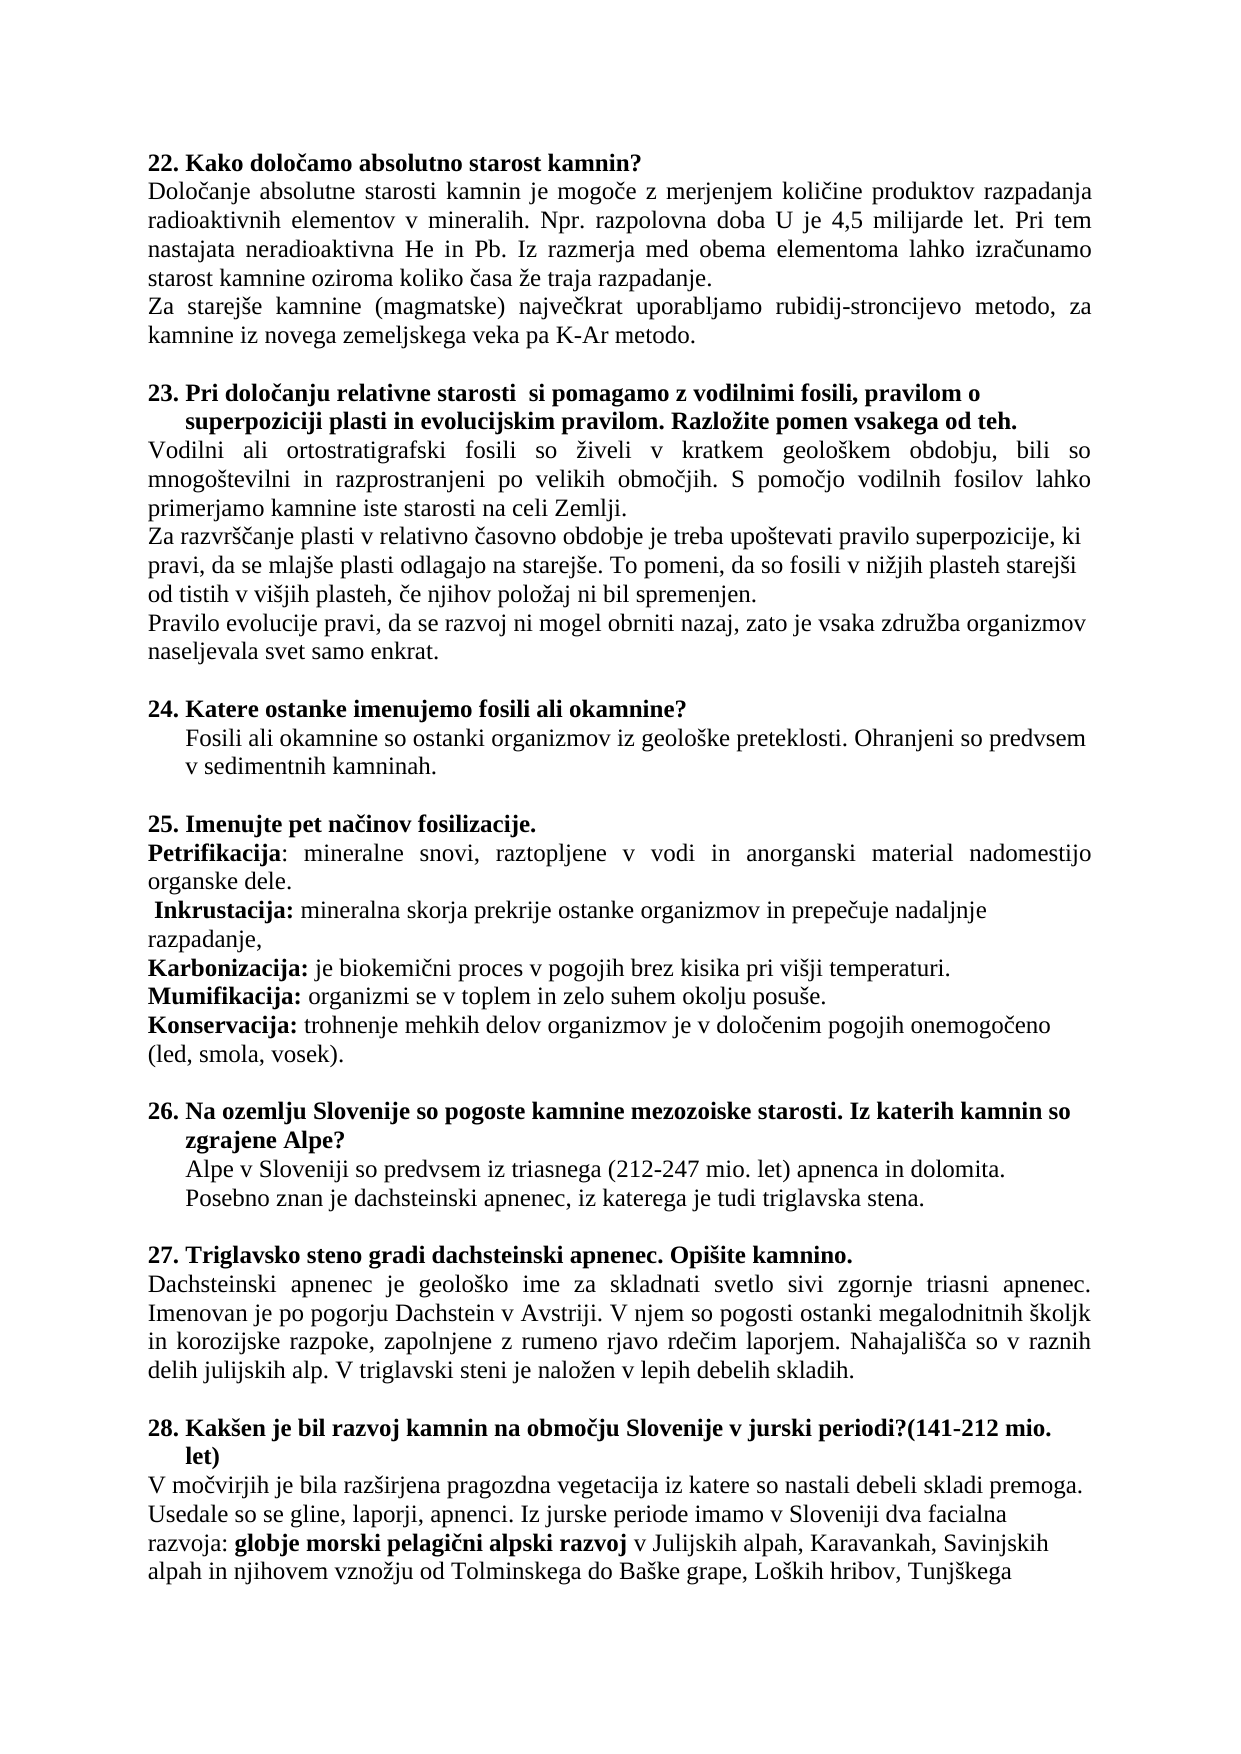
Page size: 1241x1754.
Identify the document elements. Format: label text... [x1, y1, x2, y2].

text V močvirjih je bila razširjena pragozdna vegetacija iz katere so nastali debeli skladi premoga. Usedale so se gline, laporji, apnenci. Iz jurske periode imamo v Sloveniji dva facialna razvoja: globje morski pelagični alpski razvoj v Julijskih alpah, Karavankah, Savinjskih alpah in njihovem vznožju od Tolminskega do Baške grape, Loških hribov, Tunjškega [148, 1470, 1093, 1585]
text Inkrustacija: mineralna skorja prekrije ostanke organizmov in prepečuje nadaljnje razpadanje, [148, 895, 1093, 953]
subtitle Kakšen je bil razvoj kamnin na območju Slovenije v jurski periodi?(141-212 mio. let) [148, 1413, 1093, 1470]
text Konservacija: trohnenje mehkih delov organizmov je v določenim pogojih onemogočeno (led, smola, vosek). [148, 1010, 1093, 1068]
text Za starejše kamnine (magmatske) največkrat uporabljamo rubidij-stroncijevo metodo, za kamnine iz novega zemeljskega veka pa K-Ar metodo. [148, 291, 1093, 349]
text Karbonizacija: je biokemični proces v pogojih brez kisika pri višji temperaturi. [148, 953, 1093, 981]
text Petrifikacija: mineralne snovi, raztopljene v vodi in anorganski material nadomestijo organske dele. [148, 838, 1093, 895]
subtitle Imenujte pet načinov fosilizacije. [148, 809, 1093, 838]
text Mumifikacija: organizmi se v toplem in zelo suhem okolju posuše. [148, 981, 1093, 1010]
subtitle Pri določanju relativne starosti si pomagamo z vodilnimi fosili, pravilom o superpoziciji plasti in evolucijskim pravilom. Razložite pomen vsakega od teh. [148, 378, 1093, 435]
text Vodilni ali ortostratigrafski fosili so živeli v kratkem geološkem obdobju, bili so mnogoštevilni in razprostranjeni po velikih območjih. S pomočjo vodilnih fosilov lahko primerjamo kamnine iste starosti na celi Zemlji. [148, 435, 1093, 521]
subtitle Fosili ali okamnine so ostanki organizmov iz geološke preteklosti. Ohranjeni so predvsem v sedimentnih kamninah. [148, 723, 1093, 780]
text Za razvrščanje plasti v relativno časovno obdobje je treba upoštevati pravilo superpozicije, ki pravi, da se mlajše plasti odlagajo na starejše. To pomeni, da so fosili v nižjih plasteh starejši od tistih v višjih plasteh, če njihov položaj ni bil spremenjen. [148, 521, 1093, 608]
subtitle Katere ostanke imenujemo fosili ali okamnine? [148, 694, 1093, 723]
text Določanje absolutne starosti kamnin je mogoče z merjenjem količine produktov razpadanja radioaktivnih elementov v mineralih. Npr. razpolovna doba U je 4,5 milijarde let. Pri tem nastajata neradioaktivna He in Pb. Iz razmerja med obema elementoma lahko izračunamo starost kamnine oziroma koliko časa že traja razpadanje. [148, 176, 1093, 291]
subtitle Triglavsko steno gradi dachsteinski apnenec. Opišite kamnino. [148, 1240, 1093, 1269]
subtitle Alpe v Sloveniji so predvsem iz triasnega (212-247 mio. let) apnenca in dolomita. Posebno znan je dachsteinski apnenec, iz katerega je tudi triglavska stena. [148, 1154, 1093, 1211]
text Pravilo evolucije pravi, da se razvoj ni mogel obrniti nazaj, zato je vsaka združba organizmov naseljevala svet samo enkrat. [148, 608, 1093, 665]
text Dachsteinski apnenec je geološko ime za skladnati svetlo sivi zgornje triasni apnenec. Imenovan je po pogorju Dachstein v Avstriji. V njem so pogosti ostanki megalodnitnih školjk in korozijske razpoke, zapolnjene z rumeno rjavo rdečim laporjem. Nahajališča so v raznih delih julijskih alp. V triglavski steni je naložen v lepih debelih skladih. [148, 1269, 1093, 1384]
subtitle Na ozemlju Slovenije so pogoste kamnine mezozoiske starosti. Iz katerih kamnin so zgrajene Alpe? [148, 1096, 1093, 1154]
subtitle Kako določamo absolutno starost kamnin? [148, 148, 1093, 176]
